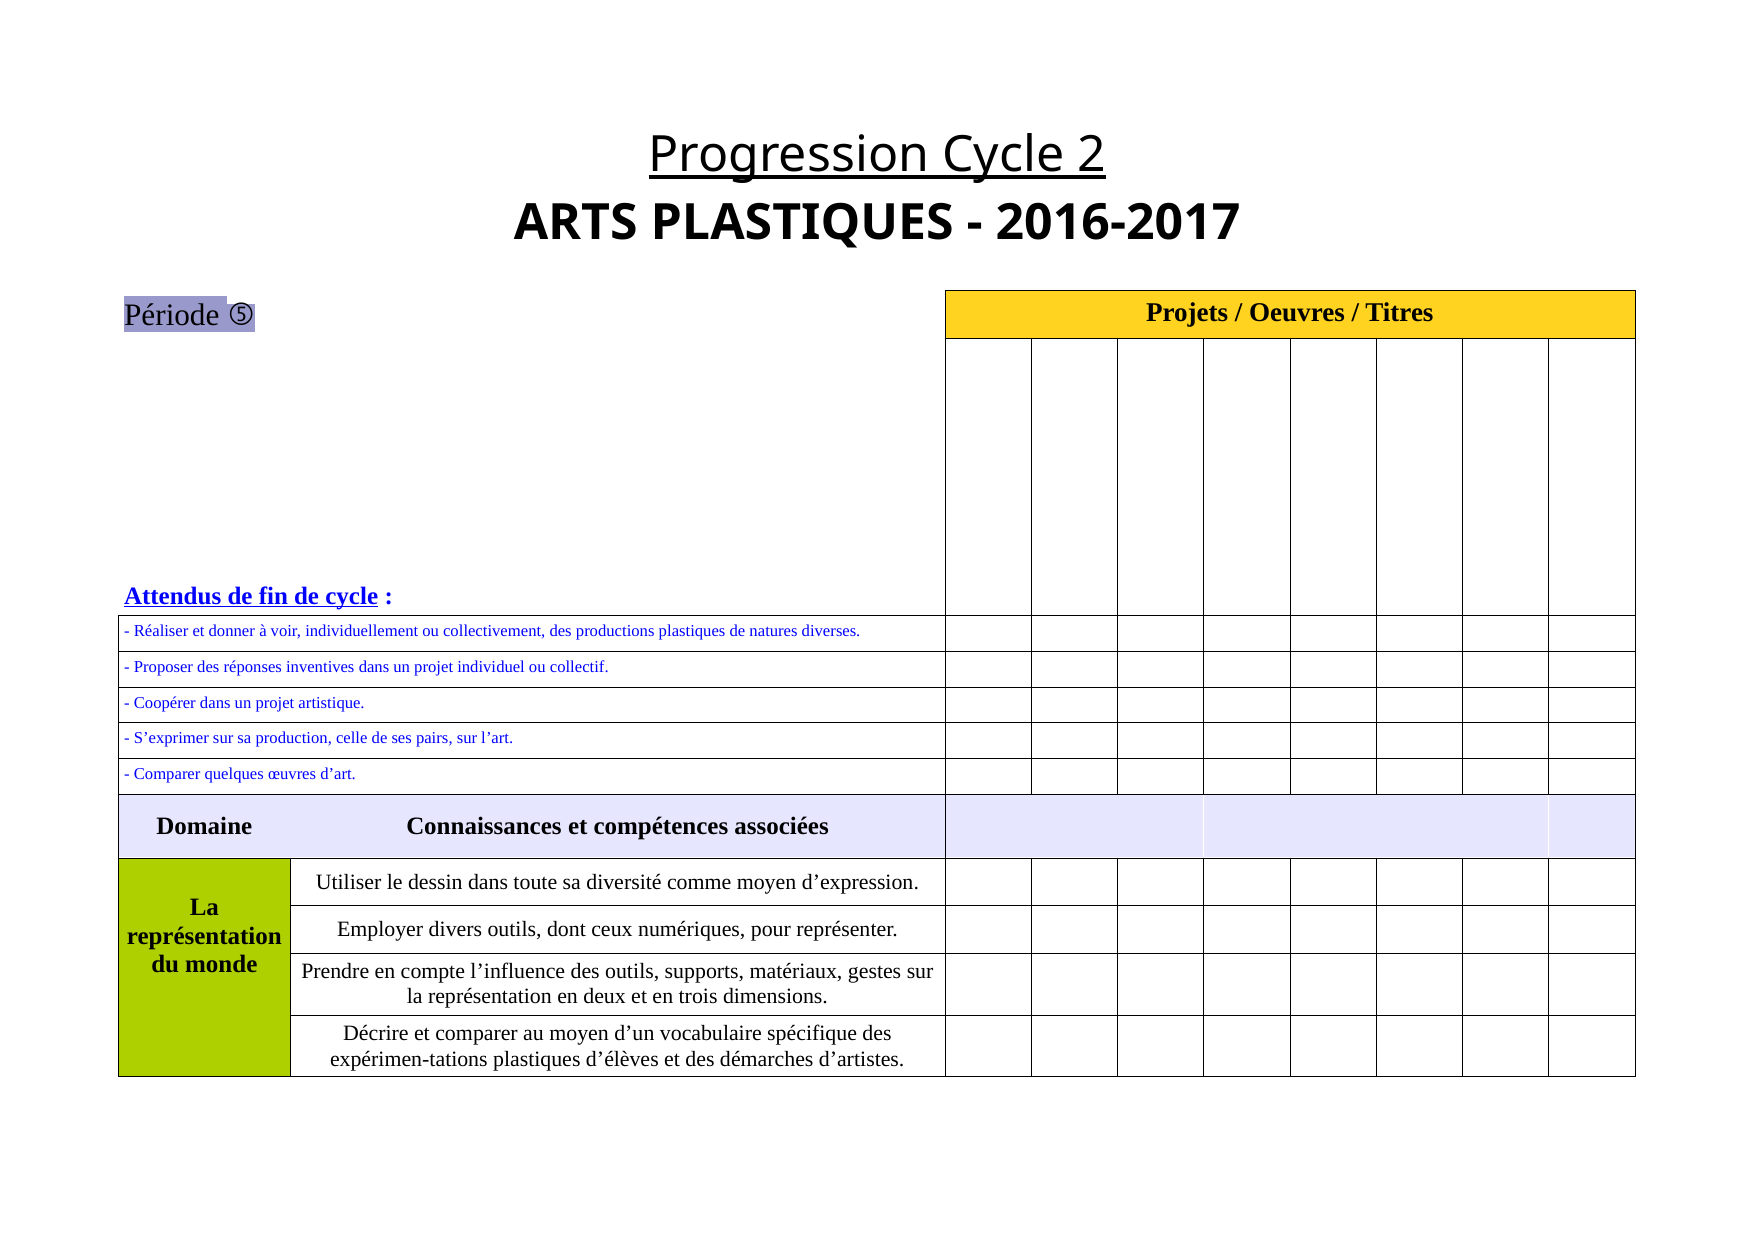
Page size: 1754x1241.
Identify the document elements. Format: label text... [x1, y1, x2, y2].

table_cell Attendus de fin de cycle : [118, 338, 945, 615]
table_cell [1291, 906, 1376, 952]
table_cell [946, 759, 1031, 793]
table_cell [1463, 906, 1548, 952]
table_cell [1463, 1016, 1548, 1076]
table_cell [1118, 339, 1203, 615]
table_cell [1118, 759, 1203, 793]
table_cell [1463, 688, 1548, 722]
table_cell - Coopérer dans un projet artistique. [119, 688, 945, 722]
table_cell [1291, 688, 1376, 722]
table_cell [1032, 652, 1117, 687]
table_cell [1377, 688, 1462, 722]
table_cell [1377, 616, 1462, 651]
table_cell [1549, 723, 1635, 758]
table_cell [946, 906, 1031, 952]
table_cell [1549, 616, 1635, 651]
table_cell [946, 652, 1031, 687]
table_cell [1204, 1016, 1290, 1076]
table_cell [1549, 906, 1635, 952]
table_cell [1377, 1016, 1462, 1076]
table_cell Domaine [119, 795, 290, 857]
table_cell [1204, 759, 1290, 793]
table_cell - S’exprimer sur sa production, celle de ses pairs, sur l’art. [119, 723, 945, 758]
table_cell [1549, 859, 1635, 905]
table_cell [946, 1016, 1031, 1076]
table_cell [1377, 652, 1462, 687]
table_cell [1463, 954, 1548, 1014]
table_cell Prendre en compte l’influence des outils, supports, matériaux, gestes sur la représentation en deux et en trois dimensions. [291, 954, 945, 1014]
table_cell Utiliser le dessin dans toute sa diversité comme moyen d’expression. [291, 859, 945, 905]
table_cell [1118, 652, 1203, 687]
table_cell [1291, 859, 1376, 905]
table_cell [1291, 652, 1376, 687]
table_cell [1463, 652, 1548, 687]
table_cell [1549, 688, 1635, 722]
table_cell [946, 795, 1031, 857]
table_cell [1377, 339, 1462, 615]
table_cell [1118, 859, 1203, 905]
table_cell [946, 339, 1031, 615]
table_cell - Comparer quelques œuvres d’art. [119, 759, 945, 793]
table_cell - Proposer des réponses inventives dans un projet individuel ou collectif. [119, 652, 945, 687]
table_cell [1377, 906, 1462, 952]
table_cell [1463, 339, 1548, 615]
table_cell [1118, 906, 1203, 952]
table_cell [946, 954, 1031, 1014]
table_cell [1204, 906, 1290, 952]
table_cell [1549, 1016, 1635, 1076]
table_cell [1031, 795, 1117, 857]
table_cell [1291, 759, 1376, 793]
table_cell [1377, 954, 1462, 1014]
table_cell [1463, 616, 1548, 651]
table_cell [1117, 795, 1203, 857]
table_cell [1463, 859, 1548, 905]
table_cell [1032, 1016, 1117, 1076]
table_cell [1549, 339, 1635, 615]
table_cell [1463, 759, 1548, 793]
table_cell [1032, 339, 1117, 615]
table_cell [1290, 795, 1376, 857]
table_cell [1291, 954, 1376, 1014]
table_cell [946, 616, 1031, 651]
table_header Projets / Oeuvres / Titres [946, 291, 1635, 338]
table_cell [946, 688, 1031, 722]
table_cell [1032, 954, 1117, 1014]
table_cell [946, 723, 1031, 758]
table_cell [1462, 795, 1548, 857]
table_cell [1549, 652, 1635, 687]
table_cell - Réaliser et donner à voir, individuellement ou collectivement, des productions plastiques de natures diverses. [119, 616, 945, 651]
table_cell Connaissances et compétences associées [290, 795, 945, 857]
table_cell [1204, 652, 1290, 687]
table_cell [1204, 688, 1290, 722]
table_cell [1118, 954, 1203, 1014]
table_cell [1118, 616, 1203, 651]
table_cell [1032, 906, 1117, 952]
table_cell [1377, 859, 1462, 905]
table_cell [1463, 723, 1548, 758]
table_cell [1118, 723, 1203, 758]
table_cell [1032, 616, 1117, 651]
table_cell [1118, 1016, 1203, 1076]
table_cell Décrire et comparer au moyen d’un vocabulaire spécifique des expérimen-tations plastiques d’élèves et des démarches d’artistes. [291, 1016, 945, 1076]
table_cell [1032, 723, 1117, 758]
table_cell [1032, 859, 1117, 905]
table_cell Employer divers outils, dont ceux numériques, pour représenter. [291, 906, 945, 952]
table_cell La représentation du monde [119, 859, 290, 1076]
table_cell [1291, 1016, 1376, 1076]
table_cell [946, 859, 1031, 905]
table_cell [1204, 795, 1290, 857]
table_cell [1291, 723, 1376, 758]
table_header Période  [118, 290, 945, 338]
table_cell [1204, 616, 1290, 651]
table_cell [1204, 339, 1290, 615]
table_cell [1032, 759, 1117, 793]
table_cell [1549, 795, 1635, 857]
table_cell [1376, 795, 1462, 857]
table_cell [1549, 759, 1635, 793]
text ARTS PLASTIQUES - 2016-2017 [118, 186, 1636, 254]
table_cell [1377, 723, 1462, 758]
text Progression Cycle 2 [118, 118, 1636, 186]
table_cell [1291, 339, 1376, 615]
table_cell [1204, 954, 1290, 1014]
table_cell [1118, 688, 1203, 722]
table_cell [1291, 616, 1376, 651]
table_cell [1204, 859, 1290, 905]
table_cell [1549, 954, 1635, 1014]
table_cell [1032, 688, 1117, 722]
table_cell [1377, 759, 1462, 793]
table_cell [1204, 723, 1290, 758]
